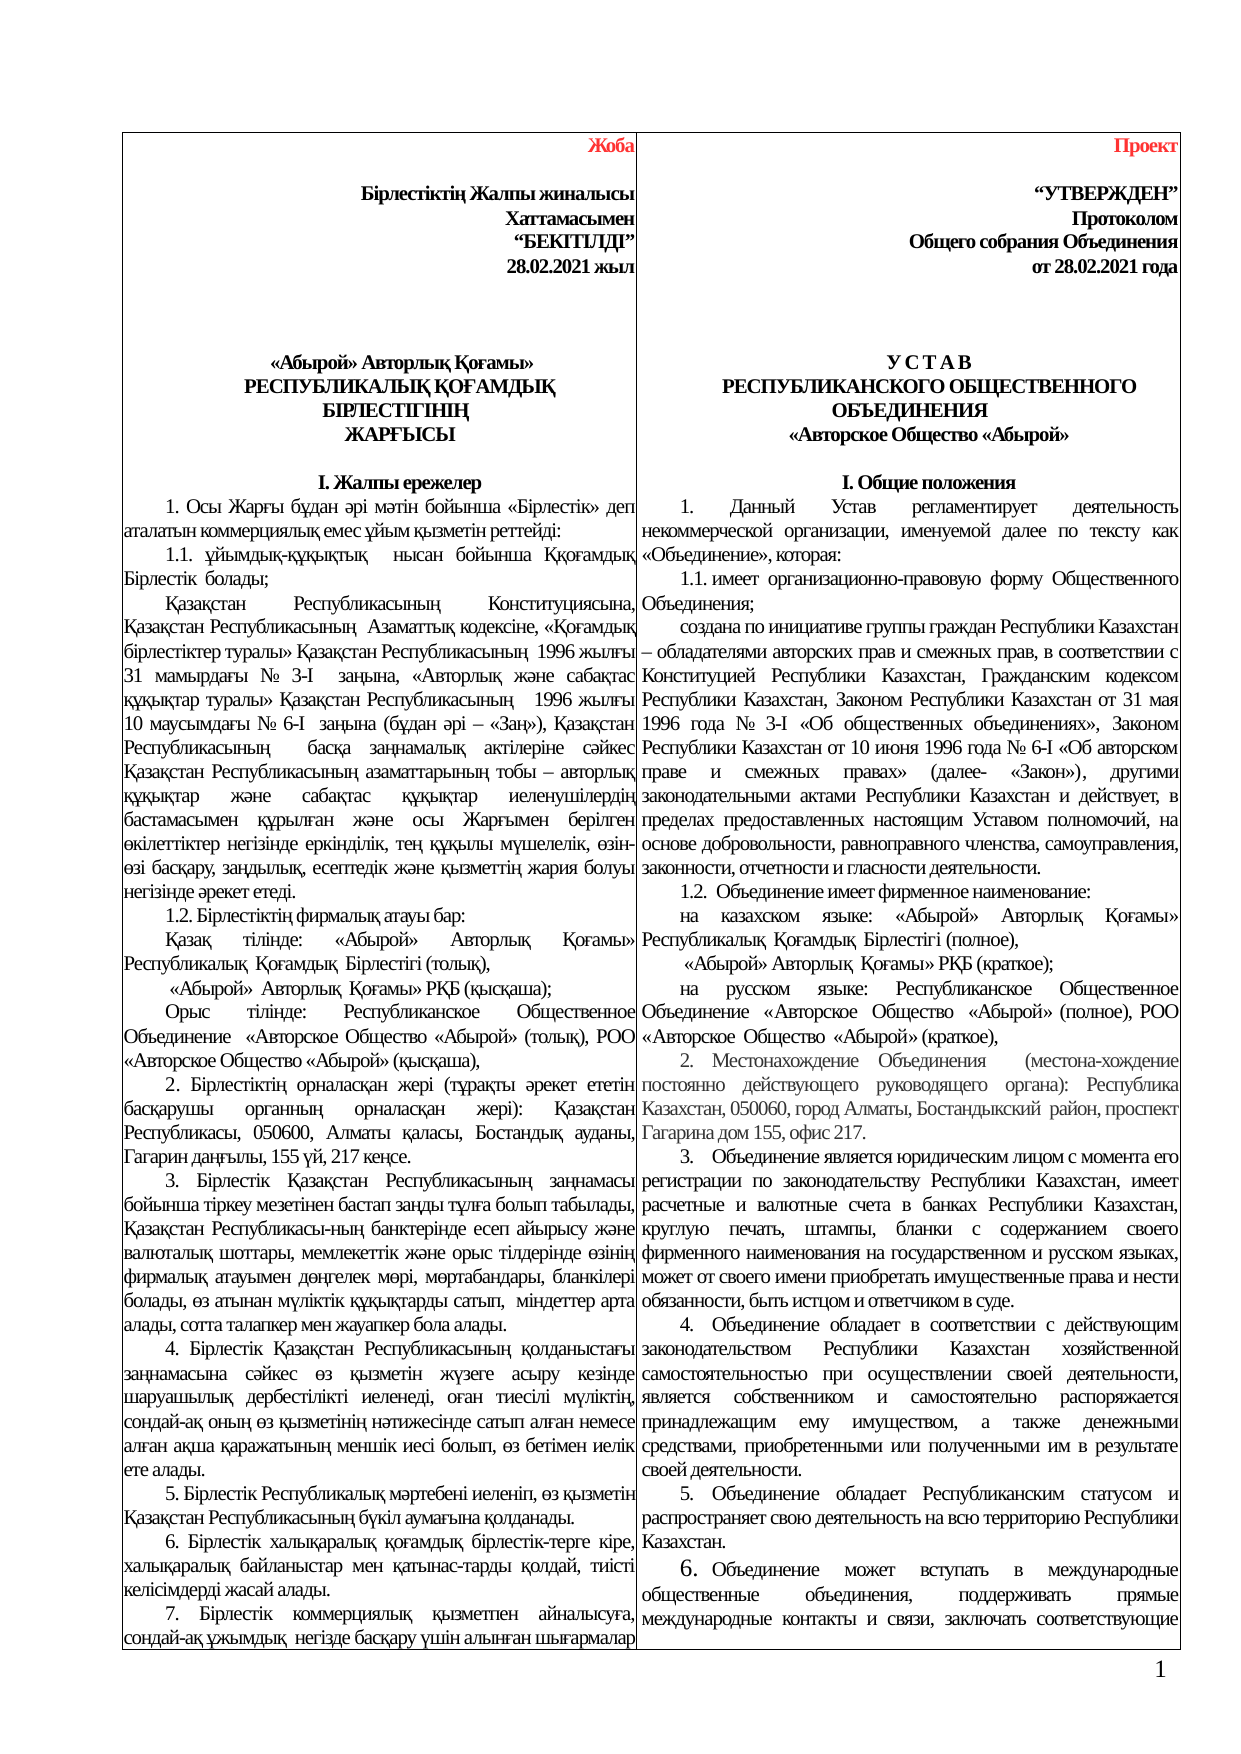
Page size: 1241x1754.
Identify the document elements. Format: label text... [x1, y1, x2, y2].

table_header Проект “УТВЕРЖДЕН” Протоколом Общего собрания Объединения от 28.02.2021 года У С Т А В РЕСПУБЛИКАНСКОГО ОБЩЕСТВЕННОГО ОБЪЕДИНЕНИЯ «Авторское Общество «Абырой» I. Общие положения 1. Данный Устав регламентирует деятельность некоммерческой организации, именуемой далее по тексту как «Объединение», которая: имеет организационно-правовую форму Общественного Объединения; создана по инициативе группы граждан Республики Казахстан – обладателями авторских прав и смежных прав, в соответствии с Конституцией Республики Казахстан, Гражданским кодексом Республики Казахстан, Законом Республики Казахстан от 31 мая 1996 года № 3-I «Об общественных объединениях», Законом Республики Казахстан от 10 июня 1996 года № 6-I «Об авторском праве и смежных правах» (далее- «Закон»), другими законодательными актами Республики Казахстан и действует, в пределах предоставленных настоящим Уставом полномочий, на основе добровольности, равноправного членства, самоуправления, законности, отчетности и гласности деятельности. Объединение имеет фирменное наименование: на казахском языке: «Абырой» Авторлық Қоғамы» Республикалық Қоғамдық Бiрлестiгі (полное), «Абырой» Авторлық Қоғамы» РҚБ (краткое); на русском языке: Республиканское Общественное Объединение «Авторское Общество «Абырой» (полное), РОО «Авторское Общество «Абырой» (краткое), Местонахождение Объединения (местона-хождение постоянно действующего руководящего органа): Республика Казахстан, 050060, город Алматы, Бостандыкский район, проспект Гагарина дом 155, офис 217. Объединение является юридическим лицом c момента его регистрации по законодательству Республики Казахстан, имеет расчетные и валютные счета в банках Республики Казахстан, круглую печать, штампы, бланки с содержанием своего фирменного наименования на государственном и русском языках, может от своего имени приобретать имущественные права и нести обязанности, быть истцом и ответчиком в суде. Объединение обладает в соответствии с действующим законодательством Республики Казахстан хозяйственной самостоятельностью при осуществлении своей деятельности, является собственником и самостоятельно распоряжается принадлежащим ему имуществом, а также денежными средствами, приобретенными или полученными им в результате своей деятельности. Объединение обладает Республиканским статусом и распространяет свою деятельность на всю территорию Республики Казахстан. Объединение может вступать в международные общественные объединения, поддерживать прямые международные контакты и связи, заключать соответствующие соглашения. Объединение не вправе заниматься коммерческой деятельностью, а также осуществлять использование произведений и объектов смежных прав, полученных для управления на коллективной основе. II. Предмет деятельности и цели Объединения 2.1. Предметом деятельности Объединения является охрана имущественных прав авторов произведений науки, литературы и искусства, исполнителей, производителей фонограмм или иных обладателей авторских и смежных прав, осуществление и обеспечение их авторских и смежных прав на территории Республики Казахстан и за рубежом. 2.2. Основными целями Объединения в рамках действующего законодательства являются: коллективное управление имущественными правами авторов произведений науки, литературы и искусства, исполнителей, производителей фонограмм или иных обладателей авторских и смежных прав на территории Республики Казахстан и за рубежом. содействие членам Объединения в передаче имущественных авторских и смежных прав на индивидуальной основе; представительство законных интересов членов Объединения в государственных и общественных органах и организациях. 2.3 В случае получения Объединением государственной аккредитации, Объединение: 1) наряду с управлением правами тех правообладателей, с которыми Объединение заключило договоры, осуществляет также управление правами тех правообладателей, с которыми у Объединения такие договоры не заключены; 2) наряду со сбором вознаграждения для тех правообладателей, с которыми Объединение заключила договоры, осуществляет также сбор вознаграждения для тех правообладателей, с которыми у Объединения такие договоры не заключены. III. Права и обязанности Объединения 3.1. Общественное объединение приобретает права и принимает на себя обязанности через свои руководящие органы, действующие в пределах полномочий, предоставленных настоящим уставом и законодательством Республики Казахстан. Для осуществления уставных целей Объединение имеет право: распространять информацию о своей деятельности; представлять и защищать права и законные интересы своих членов в судах и других государственных органах, иных общественных объединениях; учреждать средства массовой информации; проводить собрания, митинги, демонстрации, шествия и пикетирование; осуществлять издательскую деятельность; вступать в международные некоммерческие неправительственные объединения; осуществлять на основе письменных договоров с обладателями авторских и смежных прав или их правопреемниками управление их имущественными правами на коллективной основе на территории Республики Казахстан, а также на территории других стран в соответствии с соглашениями о взаимном и одностороннем представительстве интересов с иностранными организациями, управляющими аналогичными правами; заключать лицензионные договоры с пользователями на использование произведений и объектов смежных прав; согласовывать с пользователями размер вознаграждения и другие условия, на которых заключаются лицензионные договоры; согласовывать с пользователями размер вознаграждения в тех случаях, когда эта организация занимается сбором такого вознаграждения без заключения лицензионного договора в соответствии с Законом об авторском праве и смежных правах; собирать предусмотренное лицензионным договором вознаграждение и (или) вознаграждение, предусмотренное пунктом 10 настоящей статьи; распределять и выплачивать собранное в соответствии с пунктом 11 настоящей статьи вознаграждение представляемым ею обладателям авторских и смежных прав; осуществлять расчеты с зарубежными обществами и организациями по договорам о взаимном и одностороннем представительстве интересов в соответствии с действующим законодательством Республики Казахстан; вести учет пользователей произведений, регистрировать правообладателей и их произведения; совершать любые юридические действия, необходимые для защиты прав, управлением которых занимается Объединение; участвовать в договорах о передаче прав на использование объектов авторских и смежных прав в Республике Казахстан и за ее пределами на основе полномочий, предоставляемых обладателями этих прав или их правопреемниками; осуществлять получение и выплату авторского вознаграждения, причитающегося по таким договорам; оказывать на договорной основе помощь в приобретении авторских и смежных прав как на территории Республики Казахстан, так и за рубежом; оказывать на договорной основе правовую помощь, не связанную с адвокатской деятельностью, по защите авторских и смежных прав в Республике Казахстан и за ее пределами; участвовать в установленном порядке в работе международных организаций по вопросам авторского права и управления имущественными правами авторов на коллективной основе; в пределах своих полномочий заключать соглашения о взаимном представительстве интересов с обществами (организациями) других государств по управлению имущественными правами авторов на коллективной основе, иные договоры с соответствующими организациями других государств, занимающимися вопросами авторского права и смежных прав; предоставлять в установленном порядке свои предложения и заключения по вопросам совершенствования законодательства Республики Казахстан об авторском праве и смежных правах; давать разъяснения, относящиеся к компетенции Объединения; по вопросам авторского права и смежных прав; в соответствии с полномочиями, полученными от обладателей авторских и смежных прав, осуществлять другие функции, основанные на действующем законодательстве об авторском праве и смежных правах и вытекающие из участия Республики Казахстан в международных многосторонних и двухсторонних соглашениях о взаимной охране авторских и смежных прав; образовывать на территории Республики Казахстан филиалы или представительства Объединения, иные хозрасчетные организации, обладающие правами юридического лица; строить, приобретать, брать и сдавать в аренду, в полное хозяйственное ведение и оперативное управление как в Республике Казахстан, так и за ее пределами движимое и недвижимое имущество в соответствии с действующим законодательством; сохранять невостребованное вознаграждение, включая его в распределяемые суммы или обращая на другие цели в интересах представляемых Объединением обладателей авторских и смежных прав по истечении трех лет с даты его поступления на счет организации. 3.2. Деятельность Объединения осуществляется в интересах обладателей авторских и смежных прав, представляемых Объединением. В этих целях Объединение обязано: соблюдать законодательство Республики Казахстан, а также нормы, предусмотренные настоящим Уставом; одновременно с выплатой вознаграждения представлять обладателям авторских и смежных прав отчеты, содержащие сведения об использовании их прав; 3) использовать собранное в соответствии с положениями пункта 4 статьи 45 Закона вознаграждение для распределения и выплаты обладателям авторских и смежных прав. При этом Объединение вправе вычитать из собранного вознаграждения суммы на покрытие своих фактических расходов по сбору, распределению и выплате такого вознаграждения; 4) распределять и регулярно (не менее одного раза в квартал казахстанским обладателям и не менее одного раза в год иностранным организациям, управляющим аналогичными правами) выплачивать собранные суммы вознаграждения за вычетом сумм, указанных в подпункте 3) настоящего пункта, пропорционально фактическому использованию произведений и объектов смежных прав. Обладатели авторских и смежных прав, не предоставившие полномочий организации в отношении сбора вознаграждения, предусмотренного подпунктом 11 пункта 3.1. настоящей статьи, вправе потребовать от организации выплатить причитающееся им вознаграждение в соответствии с произведенным распределением, а также исключить свои произведения и объекты смежных прав из разрешений, предоставляемых Объединением пользователям; 5) обеспечивать своим членам возможность ознакомиться с документами и решениями, затрагивающими их права и интересы; 6) не реже одного раза в квартал информировать своих членов о поступлении и расходовании денежных средств; 7) предоставлять уполномоченному органу ежегодно не позднее 31 марта года, следующего за отчетным, следующую информацию: об изменениях, внесенных в устав и иные учредительные документы; о заключаемых двусторонних и многосторонних соглашениях с иностранными организациями, управляющими аналогичными правами; о решениях общего собрания; о годовом балансе, годовом отчете, включая сведения о невостребованных вознаграждениях, и аудиторской проверке деятельности Объединения; о фамилиях лиц, уполномоченных представлять Объединение; 8) информировать регистрирующий орган об изменениях местонахождения постоянно действующего руководящего органа и данных о руководителях в объеме сведений, включаемых в Национальный реестр бизнес-идентификационных номеров. 9) создать Web-сайт в целях информирования пользователей о деятельности организации, управляющей имущественными правами на коллективной основе; 10) размещать на Web-сайте информацию о правах, переданных ей в управление, включая наименование объекта права, имя автора или иного правообладателя; 11) размещать на Web-сайте информацию о наличии представителей на местах, осуществляющих функции по сбору, распределению и выплате вознаграждения за использование объектов смежных прав. IV. Членство в Объединении Объединение создается и действует на принципах добровольного и индивидуального членства. Членами Объединения могут быть авторы произведений науки, литературы и искусства, исполнители, производители фонограмм или иные обладатели авторских и смежных прав, или их правопреемники, в том числе граждане Республики Казахстан, иностранные граждане и лица без гражданства. Любой автор, его наследник или иной обладатель авторских и смежных прав, охраняемых в соответствии с главой III Закона, вправе передать Объединению осуществление своих имущественных прав, а Объединение обязано принять на себя осуществление этих прав на коллективной основе, если управление такой категорией прав относится к уставной деятельности Объединения. Прием в члены Объединения осуществляется посредством заключения письменного договора с Объединением. Прекращения членства осуществляется с момента подачи заявления о расторжении письменного договора с Объединением. Члены Объединения вправе: избирать и быть избранными в органы управления; избирать и быть избранными делегатами на Общее Собрание членов Объединения; вносить на рассмотрение органов управления предложения по вопросам, входящим в компетенцию Объединения, и участвовать в обсуждении этих вопросов; участвовать в голосовании на Общем Собрании членов Объединения, по вопросам, входящим в компетенцию Общего Собрания; получать информационно-методическую и правовую помощь; пользоваться содействием Объединения при установлении контактов с зарубежными партнерами и участвовать в переговорах с ними; при получении причитающегося авторского вознаграждения требовать сведения об использовании объектов авторских и смежных прав и начисленных вознаграждениях. Член Объединения обязан способствовать осуществлению функций, стоящих перед Объединением, соблюдать настоящий Устав и принимать активное участие в жизни Общества. V. Организационная структура Объединения 5.1. Организационную структуру Объединения образуют филиалы, создаваемые в Республике Казахстан по территориальному признаку. 5.2. Филиалы не являются юридическими лицами и действуют на основании Устава Объединения и Типового Положения о филиалах. 5.3. Руководители Филиалов избираются Председателем Авторского Совета на срок, не превышающий 1 года, и действуют на основании доверенности, выданной директором Объединения. Филиал Объединения является структурным подразделением Объединения, осуществляющим защиту имущественных прав авторов, артистов-исполнителей, производителей фонограмм или их правопреемников. 5.4. Филиал с момента учетной регистрации в территориальном органе юстиции на основании Положения о нем, вправе открывать счета в банках Республики Казахстан в соответствии с режимом счетов, установленным нормативными актами Национального банка Республики Казахстан для филиалов, а также иметь печать, бланки установленных образцов. 5.5. Филиал осуществляет свою деятельность в соответствии с законодательством Республики Казахстан, в рамках настоящего Устава и Положения о Филиале. VI. Органы управления Объединения Руководство деятельностью Объединения осуществляют обладатели авторских и смежных прав, имущественными правами которых оно управляет. Принятие решений об общих условиях размеров вознаграждений и лицензионных договоров с пользователями, способов распределения и выплаты собранного вознаграждения и иных принципиальных вопросов деятельности организации осуществляется исключительно обладателями авторских и смежных прав коллегиально на Общем Собрании. 6.3. Высшим руководящим органом Объединения является Общее Собрание, созываемое один раз в год. Порядок созыва и проведения Общего Собрания определяется Председателем Авторского Совета по согласованию с Авторским Советом. Внеочередное Общее Собрание авторов может быть созвано Председателем Авторского Совета либо Авторским Советом по собственной инициативе. Делегаты от филиалов на Общее Собрание Объединения избираются в порядке, определяемом Авторским Советом. Норма представительства определяется Авторским Советом. В случае невозможности участия делегата на Общем Собрании Объединения, его полномочия решением общего собрания филиала Объединения могут быть переданы делегату другого филиала с обязательным информированием Авторского Совета. 6.4. Исключительной компетенцией Общего Собрания является: принятие Устава Объединения и внесение в него изменений и дополнений, кроме внесения в Устав изменения юридического адреса Объединения, отнесенного к компетенции Председателя Авторского Совета по согласованию с Авторским Советом; избрание Авторского Совета и Ревизионной комиссии Объединения; утверждение отчетов Авторского Совета и Ревизионной комиссии; установление минимальных ставок авторского вознаграждения за использование произведений, способа распределения и выплаты собранного вознаграждения; утверждение размера вознаграждения и условия заключения лицензионного договора с пользователями, способа распределения и выплаты собранного вознаграждения; решение вопроса о прекращении деятельности Объединения. 6.5. Общее Собрание считается правомочным, если в нем участвуют более половины членов Объединения. Общее Собрание использует любую форму голосования, в том числе удаленную, используя все современные электронные средства коммуникаций, доступные на момент голосования и обеспечивающих аутентичность передаваемых и принимаемых сообщений и их документальное подтверждение. Решения Общего собрания по вопросу, поставленному на голосование, принимаются простым большинством голосов авторов, участвующих на собрании. Председатель Авторского Совета и Директор являются делегатами на Общем Собрании Объединения по умолчанию (по занимаемой должности). 6.6. Авторский Совет избирается Общим собранием сроком на 5 лет из числа членов Объединения в количестве 7 человек. За избрание/переизбрание, а также досрочное прекращение полномочий Председателя Авторского Совета (по просьбе Председателя) должно проголосовать более половины членов Авторского Совета. 6.7. Авторский Совет: по согласованию с Председателем Авторского Совета определяет порядок и дату проведения очередного Общего Собрания; избирает из своего состава Председателя Авторского Совета; утверждает внутренний регламент своей деятельности; По инициативе Председателя Авторского Совета утверждает порядок распределения и выплаты собранного авторского вознаграждения; По согласованию с Председателем Авторского Совета устанавливает размер оплаты за депонирование произведений науки, литературы и искусства; По инициативе Председателя Авторского Совета устанавливает размер комиссионных отчислений с собранных и (или) полученных сумм авторского вознаграждения, которые удерживаются Объединением на покрытие понесенных расходов по выполнению его уставных функций; рассматривает вопросы, связанные с созданием филиалов Объединения (кроме назначения руководителей филиалов), и утверждает Положения о них; По инициативе Председателя Авторского Совета утверждает отчет о результатах финансово-хозяйственной деятельности Объединения за истекший год; 9) при необходимости создает консультативные комиссии по основным направлениям деятельности Объединения, в состав которых включаются специалисты в области авторского права и смежных прав; 10) по инициативе Председателя Авторского Совета рассматривает и решает другие вопросы, кроме тех, которые относятся к исключительной компетенции Общего Собрания и Председателя Авторского Совета; 11) по инициативе Председателя Аторского Совета утверждает бюджет Объединения на год и вносит изменения в него, а также, при необходимости, утверждает бюджет на иной период; 12) по инициативе Председателя Авторского Совета имеет право вносить изменение в Устав в части изменения юридического адреса Объединения. 13) по представлению Председателя Авторского Совета утверждает положение об Авторском Совете. 6.8. Авторский Совет собирается по мере необходимости, но не реже 1 раза в месяц по инициативе Председателя Авторского Совета. Заседание Авторского Совета является правомочным, если в его работе участвуют не менее 2/3 членов Авторского Совета (в том числе и удаленно). Решения принимаются простым большинством голосов Авторского Совета. Авторский Совет имеет право на получение вознаграждения и возмещение расходов, связанных со своей деятельностью в Объединении (по необходимости) 1). В случае самороспуска Авторского Совета или в связи с утратой доверия к Авторскому Совету и Ревизионной комиссии со стороны членов Объединения, Члены Объединения имеют право создать Инициативную группу в количестве не менее 30-ти членов Объединения по организации внеочередного Общего собрания с письменным обращением к Общему собранию (с целью избрания нового состава Авторского Совета и Ревизионной комиссии), но не более одного раза в год и не раньше 11-ти месяцев с момента избрания нового Авторского Совета и Ревизионной комиссии. Не допускается создание более одной (1) Инициативной группы. При этом старые составы Авторского Совета и Ревизионной комиссии выполняют свои функции до момента официального вступления в должностные обязанности новых составов Авторского Совета и Ревизионной комиссии. 2). Инициативная группа имеет полномочия по выдаче распоряжений Исполнительному органу (дирекции) в виде: телефонной связи и получения обратной связи от авторов Объединения для принятия участия во внеочередном Общем Собрании, распоряжений по оплате расходов связанных с организацией а также прочих расходов, имеющих прямое отношение к организации внеочередного Общего Собрания авторов. 3). Исполнительный орган обязан выполнять все распоряжения Инициативной группы по подготовке и проведению внеочередного Общего Собрания и докладывать о всех своих действиях и предпринимаемых шагах. 4). Авторский Совет не несет ответственности за деятельность предыдущего состава Авторского Совета. 6.9. Председатель Авторского Совета: осуществляет общее руководство деятельностью Объединения; 2) утверждает условия оплаты труда Директора, бухгалтера, рядовых сотрудников, размеры надбавок, премий и других вознаграждений стимулирующего характера всем категориям работников Объединения (в том числе Авторского Совета, Председателя Авторского Совета и Ревизионной комиссии) в пределах средств на оплату труда, предусмотренных бюджетом; 3) утверждает структуру, штатное расписание и фонд оплаты труда всех категорий работников Объединения в пределах общей сметы расходов; 4) председательствует на заседаниях Авторского Совета и руководит его работой; 5) представляет Объединение в отношениях с государственными органами и организациями, общественными объединениями, зарубежными организациями; осуществляет общее руководство деятельностью аппарата Объединения и в этих целях издает распоряжения, указания, разрабатывает инструкции по вопросам, входящим в его компетенцию; 6) осуществляет прием на работу и увольнение Директора, бухгалтера и рядовых сотрудников объединения, применяет дисциплинарное взыскание либо поощрение работников Объединения; 7) рассматривает вопросы финансово-хозяйственной деятельности, проверяет исполнение принятых решений; проверяет деятельность бухгалтерии и дирекции; 8) заслушивает отчеты и доклады структурных подразделений Объединения; 9) назначает заместителей Председателя Авторского Совета и ответственного секретаря из числа членов Авторского Совета и специалистов данной сферы. Председатель Авторского Совета вправе передать все или часть своих функций своему заместителю. 10) Председатель Авторского Совета имеет право на получение ежемесячного вознаграждения из фонда заработной платы Объединения и возмещение расходов, связанных с руководством деятельностью Объединения. 11) Председатель Авторского Совета выбирается и снимается с должности простым большинством голосов Авторского Совета. 12) Председатель Авторского Совета по умолчанию является и именуется Председателем Авторского Общества. Председатель Авторского Совета не несет ответственности за деятельность предыдущего Председателя Авторского Совета. 6.10. Для проверки соблюдения настоящего Устава и для ревизии бухгалтерии (финансово-хозяйственной деятельности) и проверки имущества Объединения, Общее Собрание избирает сроком на 2 года Ревизионную комиссию в количестве 3 – х человек. Ревизоионная комиссия в своей деятельности подчиняется Общему Собранию и не входит в состав Авторского Совета. Членом Ревизионной комиссии может быть избран только член Объединения. Ревизионная комиссия по согласованию с Председателем Авторского Совета может привлекать для обеспечения своей работы сторонних экспертов, но не чаще одного раза в год (в целях экономии денежных средств Обьединения). Ревизионная комиссия не реже одного раза в квартал проверяет деятельность бухгалтерии (финансово-хозяйственная деятельность) и по итогам проверки (в том числе и в случае выявления нарушений) представляет отчет о своей деятельности Общему Собранию. Ревизионная комиссия имеет право на возмещение расходов, связанных со своей деятельностью в Объединении (по необходимости). VII. Директор 7.1 Для осуществления текущего руководства деятельностью Объединения, Председатель Авторского Совета назначает Директора Объединения, который уполномочен принимать решения по вопросам, не относящимся к исключительной компетенции Председателя Авторского Совета, Авторского Совета и Общего собрания членов Объединения. Директор назначается на свою должность сроком на 1 год и освобождается от нее Председателем Авторского Совета согласно трудового кодекса Республики Казахстан. Полномочия Директора могут быть прекращены досрочно Председателем Авторского Совета (в случае ненадлежащего исполнения Директором своих обязанностей) либо по заявлению Директора, поданному не менее, чем за 30 календарных дней до даты прекращения полномочий. Директор назначается только из числа членов Объединения. 7.2. Директор: вправе по своему желанию присутствовать на любом из Общих собраний членов Объединения; без доверенности но по согласованию с Председателем Авторского Совета представляет Объединение в отношениях с государственными органами, учреждениями и организациями, любыми иными лицами, а также с международными организациями и действует от ее имени; организует и обеспечивает оперативное руководство деятельностью Объединения; предоставляет письменный отчет Председателю Авторсккого Совета по финансово-хозяйственным и иным вопросам, касающимися деятельности Объединения не менее одного раза в месяц либо в любой момент по требованию Председателя Авторского Совета. По согласованию с Председателем Авторского Совета может заключать и расторгать трудовые договоры (контракты) с наемными работниками Объединения за исключением бухгалтера, назначаемого Председателем Авторского Совета ; 6) осуществляет руководство трудовым коллективом Объединения; 7) составляет планы работ, сметную документацию и отчеты по ним; 8) по согласованию с Председателем Авторского Совета открывает в банках и других финансовых учреждениях счета, заключает договора по всем вопросам производственной деятельности, выдает доверенности от имени Объединения на представление интересов. VIII. Источники образования средств и иного имущества Объединения 8.1. Объединение может иметь в собственности здания, сооружения, жилищный фонд, автотранспорт, оборудования, техническое имущество и иное имущество необходимое для материального обеспечения деятельности, предусмотренной настоящим Уставом за исключением объектов, запрещенных законодательством Республики Казахстан. Денежные средства Объединения формируются: из комиссионных отчислений; с сумм авторского вознаграждения, собираемого в Республике Казахстан и поступающего из-за рубежа при осуществлении управления имущественными правами на коллективной основе; невостребованное авторское вознаграждение по истечении трех лет от даты его поступления на счет Объединения; добровольные взносы, дары, поступления и отчисления от отечественных и зарубежных организаций, союзов, фирм, предприятий, учреждений и отдельных граждан в виде денежных средств, материальных и культурных ценностей и недвижимого имущества; доходов от производственной и иной хозяйственной деятельности; другие поступления, не запрещенные законом. Все имущество и денежные средства Объединения являются его собственностью как Общественного Объединения и используются только для выполнения уставных задач Объединения. Порядок передачи имущества и денежных средств в собственность Объединения или в пользование устанавливается в соответствии с законодательством Республики Казахстан. Члены Объединения не имеют прав на переданное ими имущество, в том числе на членские взносы. Они не отвечают по обязательствам Объединения, как и Объединение не отвечает по обязательствам своих членов. Филиалы пользуются переданным Объединением имуществом. 8.2. Объединение имеет право осуществлять предпринимательскую деятельность постольку, поскольку это служит достижению уставных целей, развитию материально-технической, социальной базы и обеспечению самоокупаемости в соответствии с законодательством Республики Казахстан. 8.3. Государство не отвечает по обязательствам Объединения, равно как и Объединение не отвечает по обязательствам государства. 8.4. Собственность Объединения охраняется законодательством Республики Казахстан. IX. Порядок внесения изменений и дополнений в Устав Объединения 9.1. Внесение изменений и дополнений в Устав Объединения является исключительной компетенцией Общего Собрания. Изменения и/или дополнения в Устав Объединения считаются принятыми при условии, если за их принятие проголосовало более 50 % присутствующих на нем (в том числе и удаленно). X. Приостановление и прекращение деятельности Объединения 10.1. Деятельность Объединения может быть приостановлена на срок от трех до шести месяцев по решению суда на основании представлений органов прокуратуры, внутренних дел или заявлений граждан в случаях нарушения Конституции и законодательства Республики Казахстан или неоднократного совершения общественным объединением действий, выходящих за пределы целей и задач, определенных его уставом. 10.2. В случае приостановления деятельности Объединения ему запрещается пользоваться всеми средствами массовой информации, вести агитацию и пропаганду, проводить митинги, демонстрации и другие массовые мероприятия, принимать участие в выборах. Приостанавливается также его право пользоваться банковскими вкладами, за исключением расчетов по трудовым договорам, возмещения убытков, причиненных в результате его деятельности, и уплаты штрафов. 10.3. Если в течение установленного срока приостановления деятельности Объединение устраняет нарушения, послужившие основанием приостановления его деятельности, то после окончания указанного срока Объединение возобновляет свою деятельность. В случае неустранения нарушений либо в случае повторного нарушения законодательства Республики Казахстан органы прокуратуры, внутренних дел, а также граждане вправе обратиться в суд с заявлением о его ликвидации. 10.4. Деятельность Объединения прекращается путем ликвидации или реорганизации при принятии соответствующего решения Общим Собранием, если за это решение проголосовало более 2/3 присутствующих на Общем Собрании (в том числе и удаленно) или по решению судебных органов. 10.5. Реорганизация или ликвидация проводится в соответствии с гражданским законодательством Республики Казахстан. 10.6. Средства и имущество Объединения, ликвидированного по решению Общего Собрания, направляются на цели, предусмотренные настоящим Уставом. 10.7. Объединение считается прекратившим свою деятельность со дня исключения записи в едином государственном Регистре. Председатель Авторского Совета РОО «Авторское Общество «Абырой» Суленов М. С._________________ФИО [637, 133, 1180, 1649]
table_header Жоба Бірлестіктің Жалпы жиналысы Хаттамасымен “БЕКІТІЛДІ” 28.02.2021 жыл «Абырой» Авторлық Қоғамы» РЕСПУБЛИКАЛЫҚ ҚОҒАМДЫҚ БІРЛЕСТІГІНІҢ ЖАРҒЫСЫ I. Жалпы ережелер 1. Осы Жарғы бұдан әрі мәтін бойынша «Бірлестік» деп аталатын коммерциялық емес ұйым қызметін реттейді: 1.1. ұйымдық-құқықтық нысан бойынша Ққоғамдық Бірлестік болады; Қазақстан Республикасының Конституциясына, Қазақстан Республикасының Азаматтық кодексіне, «Қоғамдық бірлестіктер туралы» Қазақстан Республикасының 1996 жылғы 31 мамырдағы № 3-I заңына, «Авторлық және сабақтас құқықтар туралы» Қазақстан Республикасының 1996 жылғы 10 маусымдағы № 6-I заңына (бұдан әрі – «Заң»), Қазақстан Республикасының басқа заңнамалық актілеріне сәйкес Қазақстан Республикасының азаматтарының тобы – авторлық құқықтар және сабақтас құқықтар иеленушілердің бастамасымен құрылған және осы Жарғымен берілген өкілеттіктер негізінде еркінділік, тең құқылы мүшелелік, өзін-өзі басқару, заңдылық, есептедік және қызметтің жария болуы негізінде әрекет етеді. 1.2. Бірлестіктің фирмалық атауы бар: Қазақ тілінде: «Абырой» Авторлық Қоғамы» Республикалық Қоғамдық Бiрлестiгі (толық), «Абырой» Авторлық Қоғамы» РҚБ (қысқаша); Орыс тілінде: Республиканское Общественное Объединение «Авторское Общество «Абырой» (толық), РОО «Авторское Общество «Абырой» (қысқаша), 2. Бірлестіктің орналасқан жері (тұрақты әрекет ететін басқарушы органның орналасқан жері): Қазақстан Республикасы, 050600, Алматы қаласы, Бостандық ауданы, Гагарин даңғылы, 155 үй, 217 кеңсе. 3. Бірлестік Қазақстан Республикасының заңнамасы бойынша тіркеу мезетінен бастап заңды тұлға болып табылады, Қазақстан Республикасы-ның банктерінде есеп айырысу және валюталық шоттары, мемлекеттік және орыс тілдерінде өзінің фирмалық атауымен дөңгелек мөрі, мөртабандары, бланкілері болады, өз атынан мүліктік құқықтарды сатып, міндеттер арта алады, сотта талапкер мен жауапкер бола алады. 4. Бірлестік Қазақстан Республикасының қолданыстағы заңнамасына сәйкес өз қызметін жүзеге асыру кезінде шаруашылық дербестілікті иеленеді, оған тиесілі мүліктің, сондай-ақ оның өз қызметінің нәтижесінде сатып алған немесе алған ақша қаражатының меншік иесі болып, өз бетімен иелік ете алады. 5. Бірлестік Республикалық мәртебені иеленіп, өз қызметін Қазақстан Республикасының бүкіл аумағына қолданады. 6. Бірлестік халықаралық қоғамдық бірлестік-терге кіре, халықаралық байланыстар мен қатынас-тарды қолдай, тиісті келісімдерді жасай алады. 7. Бірлестік коммерциялық қызметпен айналысуға, сондай-ақ ұжымдық негізде басқару үшін алынған шығармалар мен сабақтас құқықтар нысандарын пайдалануды жүзеге асыруға құқылы емес. II. Бірлестік қызметінің мәні мен мақсаттары 2.1. Бірлестік қызметінің мәні ғылым, әдебиет пен өнер шығармаларының авторларының, фонограммаларды орындаушылардың, жасаушылардың немесе авторлық және сабақтас құқықтарды өзге иеленушілердің мүліктік құқықтарын қорғау, Қазақстан Республикасының аумағында және шетелде олардың авторлық және сабақтас құқықтарын жүзеге асыру және қамтамасыз ету болып табылады. 2.2. Қолданыстағы заңнама аясында Бірлестіктің негізгі мақсаттары: ғылым, әдебиет пен өнер шығармаларының авторларының, фонограммаларды орындаушылардың, жасаушылардың немесе Қазақстан Республикасының аумағында және шетелде мүліктік авторлық және сабақтас құқықтарды өзге иеленушілердің мүліктік құқықтарын ұжымдық басқару; жеке негізде мүліктік авторлық және сабақтас құқықтарды табыстауға Бірлестіктің мүшелеріне жәрдемдесу; 3) мемлекеттік және қоғамдық органдар мен ұйымдарда Бірлестіктің мүшелерінің заңды мүдделеріне өкілдік ету болып табылады. 2.3 Бірлестіктің мемлекеттік аккредиттеуден өткен жағдайында, Бірлестік: 1) Бірлестіктің шарттар жасаған сол құқық иеленушілердің құқықтарын басқарумен қатар, сондай-ақ Бірлестікте осындай шарттар жасалмаған сол құқық иеленушілердің құқықтарын басқаруды жүзеге асырады; 2) Бірлестіктің шарттар жасаған сол құқық иеленушілер үшін сыйақыны алумен қатар, сондай-ақ Бірлестікте осындай шарттар жасалмаған сол құқық иеленушілер үшін сыйақыны жинауды жүзеге асырады. III. Бірлестіктің құқықтары мен міндеттері 3.1. Қоғамдық бірлестік басшылық органдары арқылы осы жарғымен және Қазақстан Республикасының заңнамасымен берілген өкілеттіктер шегінде құқықтарға ие болады және, осы арқылы міндеттерді өзіне қабылдайды. Жарғылық мақсаттарды жүзеге асыру үшін Бірлестік құқылы: өз қызметі туралы ақпаратты жариялауға; соттарда және басқа мемлекеттік органдарда, өзге қоғамдық бірлестіктерде құқықтары мен заңды мүдделеріне өкілдік етуге және қорғауға; бұқаралық ақпарат құралдарын құрылтайлауға; жиналыстарды, митингтерді, көрсетілімдерді, шерулер мен пикетке шығуларды өткізуге; баспа қызметін жүзеге асыруға; халықаралық коммерциялық емес үкіметтік бірлестіктерге кіруге; жазбаша шарттар негізінде авторлық және сабақтас құқықтарды иеленушілермен немесе олардың құқық мирасқорларымен Қазақстан Республикасының аумағында, сондай-ақ ұқсас құқықтарды басқаратын шетелдік ұйымдармен мүдделерге өзара өкілдік ету туралы келісімдерге сәйкес ұжымдық негізде және біржақты олардың мүліктік құқықтарын басқаруды жүзеге асыруға; шығармалар мен сабақтас құқықтардың нысандарын пайдалануға пайдаланушылармен лицензиялық шарттарды жасасуға; лицензиялық шарттар жасалатын басқа жағдайлар мен сыйақы мөлшерін пайдаланушылармен келісуге; авторлық құқық және сабақтас құқықтар туралы Заңға сәйкес лицензиялық шартты жасамай-ақ осы ұйымның осындай сыйақыны алумен айналысатын сол жағдайларда сыйақы мөлшерін пайдаланушылармен келісуге; лицензиялық шартпен көзделген сыйақыны және (немесе) осы баптың 10 тармағымен көзделген сыйақыны жинауға; осы баптың 11 тармағына сәйкес сыйақыны бөлеуге және оны беретін авторлық және сабақтас құқықтардың иеленушілеріне төлеуге; Қазақстан Республикасының қолданыстағы заңнамасына сәйкес өзара өкілдік ету туралы шарттар бойынша және біржақты шетелдік қоғамдармен және ұйымдармен есеп айырысуға; шығармаларды пайдаланушылар есебін жүргізуге, құқық иеленушілерді және олардың шығармаларын тіркеуге; басқарумен Бірлестік айналысатын құқықтарды қорғау үшін қажет кез-келген заңды әрекеттерді жасауға; осы құқық иеленушілер немесе олардың құқық мирасқорлары беретін өкілеттіктер негізінде Қазақстан Республикасының аумағында және оның шегінен тыс авторлық және сабақтас құқықтарды пайдалануға құқықтарды табыстау туралы шарттарға қатысуға; осындай шарттар бойынша тиесілі болатын авторлық сыйақыны алуға және төлеуге; Қазақстан Республикасының аумағында, сондай-ақ шетелде тыс авторлық және сабақтас құқықтарды сатып алуға көмекті шартты негізде көрсетуге; Қазақстан Республикасының аумағында, сондай-ақ оның шегінен тыс авторлық және сабақтас құқықтарды қорғау бойынша, адвокат қызметіне байланысты болмайтын құқықтық көмекті шартты негізде көрсетуге; ұжымдық негізде авторлық құқық және авторлардың мүліктік құқықтарын басқару мәселелері бойынша халықаралық ұйымдардың жұмысына белгіленген тәртіпте қатысуға; өз өкілеттіктері шегінде ұжымдық негізде авторлардың мүліктік құқықтарын басқару бойынша басқа мемлекеттердің қоғамдарымен мүдделерге өзара өкілдік ету туралы келісімдер, авторлық құқықпен және сабақтас құқықтар мәселелерімен айналысатын басқа мемлекеттердің тиісті ұйымдарымен өзге шарттарды жасауға; авторлық құқық және сабақтас құқықтар туралы Қазақстан Республикасының заңнамасын жетілдіру мәселелері бойынша өз ұсыныстары мен қорытындыларын белгіленген тәртіпте беруге; авторлық құқық және сабақтас құқықтар мәселелері бойынша, Бірлестіктің құзыретіне кіретін түсіндірмелерді беруге; авторлық және сабақтас құқықтарды иеленушілерден алынған өкілеттіктерге сәйкес авторлық құқық және сабақтас құқықтар туралы қолданыстағы заңнама мен Қазақстан Республикасының қатысуынан туындайтын авторлық және сабақтас құқықтарды өзара қорғау туралы халықаралық көп жақты және екі жақты келісімдерге негізделген басқа функцияларды жүзеге асыруға; Қазақстан Республикасының аумағында Қоғамның филиалдарын немесе өкілдіктерін құруға, заңды тұлғаның құқықтарына ие шаруашылық есеп айырысу ұйымдарын құруға; Қазақстан Республикасында, сондай-ақ оның шегінен тыс қолданыстағы заңнамаға сәйкес жылжитын және жылжымайтын мүлікті салуға, сатып алуға, жалға, толық шаруашылық иеленуге және жедел басқаруға алуға және беруге; 28) талап етілмеген сыйақыны сақтауға, оны бөлетін сомаға қосуды немесе оның ұйымның шотына түскен күнінен бастап үш жыл өткен соң Бірлестіктің өкілдік ететін авторлық және сабақтас құқықтарды иеленушілердің мүдделеріне басқа мақсаттарға айналдыруды қоса алғанда. 3.2. Бірлестіктің қызметі Бірлестік беретін авторлық және сабақтас құқықтарды иеленушілердің мүдделері үшін жүзеге асырылады. Осы мақсаттарда Бірлестік міндетті: 1) Қазақстан Республикасының заңнамасын, сондай-ақ осы Жарғымен көзделген нормаларды сақтауға; 2) сыйақыны төлеумен бір мезгілде авторлық және сабақтас құқықтардың иеленушілеріне олардың құқықтарын пайдалану туралы мәліметтерді беруге; 3) Заңның 45-бабының 4-тармағының ережелеріне сәйкес авторлық және сабақтас құқықтарды иеленушілерде бөлу мен төлеу үшін жиналған сыйақыны пайдалануға. Бұл ретте Бірлестік жиналған сыйақылардан осындай сыйақыны жинауға, бөлуге және төлеуге жұмсалған нақты шығындарын жабу үшін ұстап қалуға құқылы; 4) шығармалар мен сабақтас құқықтардың нысандарын нақты пайдалануға пропорционалды осы тармақтың 3) тармақшасында көрсетілген соманы шегеріп, сыйақының жиналған сомасын бөлуге және үнемі (тоқсанына кемінде бір рет қазақстандық иеленушілерге және жылына кемінде бір рет ұқсас құқықтарды пайдаланатын шетелдік ұйымдарға) төлеуге. Осы баптың 3.1. тармағының 11 тармақшасымен көзделген сыйақы алымына қатысты ұйымның өкілеттіктерін бермеген авторлық және сабақтас құқықтардың иеленушілері жасалған бөлуге сәйкес оларға тиесілі сыйақыны төлеуін ұйымнан, сондай-ақ Бірлестіктің пайдаланушыларға беретін рұқсаттарынан өз шығармалары мен сабақтас құқықтардың нысандарын алып тастауды талап етуге құқылы; 5) өз мүшелеріне олардың мүдделері мен құқықтарын қозғайтын құжаттар мен шешімдермен танысу мүмкіндігімен қамтамасыз етуге; 6) тоқсанына кемінде бір рет өз мүшелеріне ақша қаражатының түсуі мен жұмсалуы туралы ақпарат беруге; 7) есепті жылдан кейінгі жылдың 31 наурызынан кешіктірмей жыл сайын уәкілетті органға келесі ақпаратты беруге: - жарғыға немесе өзге құрылтай құжаттарына енгізілген өзгерістер туралы; - ұқсас құқықтарды басқаратын шетелдік ұйымдармен жасалатын екі жақты және көп жақты келісімдер туралы; - жалпы жиналыс шешімдері туралы; - талап етілмеген сыйақылар және Бірлестіктің қызметін аудиторлық тексеру туралы мәліметтерде қоса алғанда, жылдық баланс, жылдық есеп туралы; - Бірлестікке өкілдік етуге уәкілетті тұлғалардың тектері туралы; 8) тұрақты әрекет ететін басшы органның орналасқан жерінің өзгерістері туралы және Ұлттық бизнес-сәйкестендіру нөмірлерінің тізіліміне қосылатын мәліметтердің көлеміндегі басшылар туралы деректерді тіркеуші органға хабарлауға. 9) ұжымдық негізде мүліктік құқықтарды басқаратын ұйымның қызметі туралы пайдаланушыларға ақпарат беру мақсатында WEB-сайтты жасауға; 10) құқықтың нысанын, автордың немесе өзге құқық иеленушінің атын қоса алғанда, оған басқаруға берілген құқықтар турады ақпаратты WEB-сайтта орналастыруға; 11) сабақтас құқықтар нысандарын пайдаланғаны үшін сыйақыны алу, бөлеу және төлеу бойынша функцияларды жүзеге асыратын орындарда өкілдердің болуы туралы ақпаратты WEB-сайтта орналастыруға; IV. Бірлестікке мүшелілік 4.1. Бірлестік ерікті және жеке мүшелілік қағидаларының негізінде құрылып, әрекет етеді. 4.2. Бірлестіктің мүшелері ғылым, әдебиет пен өнер шығармаларының авторлары, фонограммаларды орындаушылар, жасаушылар немесе авторлық және сабақтас құқықтарды өзге иеленушілер, соның ішінде Қазақстан Республикасының азаматтары, шетелдік азаматтар немесе азаматтығы жоқ тұлғалар бола алады. 4.3. Кез келген автор, оның мирасқоры немесе Заңның ІІІ тарауына сәйкес авторлық және сабақтас құқықтарды өзге иеленуші Бірлестікке өз мүліктік құқықтарын жүзеге асыруды табыстауға құқылы, ал Бірлестік егер құқықтардың осындай санатын басқару Қоғамның жарғылық қызметіне жататын болса, ұжымдық негізде осындай құқықтарды жүзеге асыруды өзіне қабылдауға міндетті. 4.4. Бірлестіктің мүшелеріне қабылдау Бірлестікпен жазбаша шартты жасау арқылы жүзеге асырылады. 4.5. Мүшелілікті тоқтату Бірлестікпен жазбаша шартты бұзу туралы өтінішті берген мезеттен бастап жүзеге асырылады. 4.6. Қоғамның мүшелері құқылы: 1) басқару органдарына сайлауға және сайламалы болуға; 2) бірлестіктің мүшелерінің Жалпы жиналысына делегаттар болып сайлануға және сайламалы болуға; 3) бірлестіктің құзыретіне кіретін мәселелер бойынша ұсыныстарды басқару органдарының қарастыруына енгізуге және осы мәселелерді талқылауға қатысуға; 4) жалпы жиналыстың құзыретіне кіретін мәселелер бойынша Бірлестіктің мүшелерінің Жалпы жиналысында дауыс беруге қатысуға; 5) ақпараттық-әдістемелік және құқықтық көмекті алуға, шетелдік әріптестермен байланыстарды белгілеген кезде Бірлестіктің жәрдемдесуін пайдалануға және олармен жүргізілетін келіссөздерге қатысуға; 6) тиесілі авторлық сыйақыны алған кезде авторлық және сабақтас құқықтар нысандарын және есептелген сыйақылар туралы мәліметтерді талап етуге. 4.7. Бірлестік мүшесі Бірлестіктің алдында тұрған функцияларды жүзеге асыруға әсер етуге, осы Жарғыны сақтауға және Қоғам өміріне белсенді қатысуға міндетті. V. Бірлестіктің ұйымдық құрылымы 5.1. Бірлестіктің ұйымдық құрылымын аумақтық белгі бойынша Қазақстан Республикасында құрылатын филиалдар түзеді. 5.2. Филиалдар заңды тұлғалар болып табылмайды және Бірлестіктің Жарғысы мен Филиалдар турады үлгілік ереже негізінде әрекет етеді. 5.3. Филиалдардың басшыларын Авторлық Кеңес Төрағасының шешімі бойынша 1 жылдан аспайтын мерзімге сайлайды және бірлестік директоры берген сенімхат негізінде әрекет етеді. Бірлестіктің Филиалы авторлардың, орындауды әртістердің, фонограммалар өндірушілерінің немесе олардың құқық мирасқорларының мүліктік құқықтарын қорғауды жүзеге асыратын Бірлестіктің құрылымдық бөлімшесі болып табылады. 5.4. Филиал ол туралы Ереже негізінде аумақтық әділет органында есептік тіркеу мезетінен бастап филиалдар үшін Қазақстан Республикасының Ұлттық банкісінің нормативтік актілерімен белгіленген шоттар режіміне сәйкес Қазақстан Республикасының банктерінде шоттар ашуға, мөрді, сондай-ақ белгіленген үлгілердің бланкілерін иеленуге құқылы. 5.5. Филиал осы Жарғы мен Филиал туралы ереже аясында Қазақстан Республикасының заңнамасына сәйкес өз қызметін жүзеге асырады. VI. Бірлестіктің басқару органдары 6.1. Бірлестіктің қызметін басқаруды басқаратын авторлық және аралас құқықтар, мүліктік құқықтардың иегерлері жүзеге асырады. 6.2. Пайдаланушылармен лицензиялық шарттарды жасау және сыйақы мөлшерлерінің жалпы талаптары, жиналған сыйақыны төлеу және тарату әдістері және ұйым қызметінің басқа да түбегейлі сұрақтары туралы шешімді қабылдау Жалпы Жиналыста ұжымдық түрде авторлық және аралас құқықтардың иегерлерімен жүзеге асырылады. 6.3. Бірлестіктің жоғары басшылық органы бір жылда бір рет шақырылатын Жалпы Жиналыс болып табылады. Жалпы Жиналысты шақыру және өткізу тәртібі Авторлық Кеңес Төрағасының Авторлық Кеңесінің келісімі бойынша анықталады. Авторлардың кезектен тыс Жалпы Жиналысын Авторлық Кеңестің Төрағасы не Авторлық Кеңес өз бастамасы бойынша шақырылуы мүмкін. Бірлестіктің Жалпы Жиналысына филиалдардан делегаттар Авторлық Кеңес анықтайтын тәртіпте тағайындалады. Өкілдік нормасын Авторлық Кеңес белгілейді. Егер делегат Бірлестіктің Жалпы Жиналысына келе алмаса, оның өкілеттілігі Бірлестіктің филиалының жалпы жиналысы шешімімен Авторлық Кеңесті міндетті түрде ақпараттандыра отырып басқа филиалдың делегатына берілуі мүмкін. 6.4. Жалпы Жиналыстың ерекше құзыретіне мыналар жатады: 1) Бірлестіктің Жарғысын қабылдау және Бірлестіктің Авторлық Кеңес Төрағасының Авторлық Кеңестің келісімі бойынша құзыретіне жатқызылған Бірлестіктің заңды мекенжайы туралы Жарғыға өзгерістер енгізуден басқа, оған өзгерістер мен толықтырулар енгізу; Бірлестіктің Ревизиялық комиссиясы мен Авторлық Кеңесті тағайындау; Авторлық Кеңестің және Ревизиялық комиссиясының есептерін бекіту; туындыларды қолдануға авторлық сыйақылардың минималды мөлшерлемелерін, жиналған сыйақы төлемдері мен тарату әдістерін орнату; пайдаланушылармен лицензиялық шартты жасасу шарттары мен сыйақы мөлшерін, жиналған сыйақыны төлеу және тарату әдістерін бекіту; 6) Бірлестіктің қызметін тоқтату туралы мәселені шешу. 6.5. Жалпы Жиналыс, егер оған Бірлестік мүшелерінің жартысынан астам қатысса, заңды болып саналады. Жалпы Жиналыс дауыс беру сәтінде қол жетімді берілетін және қабылданатын хабарламалардың түпнұсқалығын және олардың құжатпен расталуын қамтамасыз ететін коммуникациялардың барлық қазіргі заманғы электрондық құралдарын пайдалана отырып, дауыс берудің кез келген нысанын, соның ішінде қашықтағы нысанын пайдаланады. Жалпы Жиналыстың дауыс беруге қойылған сұрақ бойынша шешімі жиналысқа қатысып отырған авторлардың дауыстарының басым көпшілігімен қабылданады. Авторлық Кеңестің Төрағасы мен Бас директор бастапқы күйі бойынша Бірлестіктің Жалпы Жиналысының делегаттары болып табылады (қызметтік лауазымына байланысты). 6.6. 7 мүшеден туратын Авторлық Кеңес, Бірлестік мүшелерінің қатарынан 5 жыл мерзімге Жалпы Жиналыспен сайланады. Сайлау/қайта сайлау, сондай-ақ Авторлық Кеңес Төрағасының өкілеттігін мерзімінен бұрын тоқтату үшін (Төрағаның өтініші бойынша), Авторлық Кеңес мүшелерінің жартысынан көбі дауыс беру керек. 6.7. Авторлық Кеңес: 1) Авторлық Кеңес Төрағасының келісімі бойынша кезекті Жалпы Жиналысты өткізу күні мен тәртібін белгілейді; 2) Өз мүшелерінің арасынан Авторлық Кеңестің Төрағасын сайлайды; 3) өз қызметінің ішкі регламентін бекітеді; 4) Авторлық Кеңес Төрағасының бастамасы бойынша жиналған авторлық сыйақының төлемдері мен тарату тәртібін бекітеді; 5) Авторлық Кеңес Төрағасының келісімі бойынша ғылым, әдебиет және өнер туындыларын депозиттеуге төлемнің мөлшерін орнатады; 6) Авторлық Кеңес Төрағасының бастамасы бойынша жарғылық функцияларын орындау бойынша көтерген шығындарын жабуға Бірлестікпен ұсталатын авторлық сыйақының жиналған және/немесе алынған сомаларынан комиссиялық аударымдардың мөлшерін орнатады; 7) Бірлестіктің филиалдарын құрумен байланысты сұрақтарды қарастырады (филиал басшыларын тағайындаудан басқа), олар туралы Ережелерді бекітеді; 8) Авторлық Кеңес Төрағасының бастамасы бойынша бірлестіктің өткен жылғы қаржы-шаруашылық қызметінің нәтижелері туралы есепті бекітеді; 9) қажет болған жағдайда құрамына авторлық және аралас құқықтар саласындағы мамандар қосылатын Қоғам қызметінің негізгі бағыттары бойынша кеңестік комиссияларды құрады; 10) Авторлық Кеңес Төрағасының бастамасы бойынша Жалпы Жиналыстың және Авторлық Кеңес Төрағасының айрықша құзыретіне жататын мәселелерден басқа, сурақтарды қарайды және шешеді; 11) Авторлық Кеңес Төрағасының бастамасы бойынша Бірлестіктің бір жылға арналған бюджетін бекітеді және оған өзгерістер енгізеді, сондай-ақ қажет болған жағдайда өзге кезеңге арналған бюджетті бекітеді; 12) Авторлық Кеңес Төрағасының бастамасы бойынша Бірлестіктің заңды мекен-жайын өзгерту бөлігінде Жарғыға өзгеріс енгізуге құқығы бар. 13) Авторлық Кеңес Төрағасының ұсынысы бойынша Авторлық Кеңес туралы Ережені бекітеді. 6.8. Авторлық Кеңес Төрағасының бастамасы бойынша, қажеттілігіне қарай, бірақ айына кемінде 1 рет жиналады. Авторлық Кеңестің отырысы, егер оның жұмысына Авторлық Кеңес мүшелерінің кемінде 2/3 қатысса, заңды болып табылады (оның ішінде қашықтан қатысу). Шешімдер Авторлық Кеңестің мүшелерінің отырысына қатысып отырғандардың дауыстарының басым көпшілігімен қабылданады. Авторлық Кеңес мүшелері Бірлестік жұмысына қатысты атқарған қызметтері үшін сыйақы және шығарған шығындарын өтеуге құқылы (қажет болған жағдайда). 1). Авторлық Кеңес өзін-өзі тарқатқан жағдайда немесе бірлестік мүшелері тарапынан Авторлық Кеңеске және Ревизиялық комиссиясына деген сенімді жоғалтуына байланысты, Бірлестіктің кемінде 30 мүшелері талап етуі бойынша, авторлардың Жалпы Жиналысына жазбаша өтінішпен кезектен тыс Жалпы Жиналысты ұйымдастыру жөнінде Бастамашылық топ құруға құқылы (Авторлық Кеңестің және Ревизиялық комиссиясының жаңа құрамдарын сайлау мақсатында), бірақ жылына бір реттен артық емес және жаңа Авторлық Кеңес пен Тексерушінің сайланған сәтінен бастап 11 айдан ерте емес. Біреуден (1) артық Бастамашыл топ құруға жол берілмейді. Бұл ретте Авторлық Кеңестің және Ревизиялық комиссиясының ескі құрамдары Авторлық Кеңестің және Ревизиялық комиссиясының жаңа құрамдары лауазымдық міндеттеріне ресми кіріскенге дейін өз қызметтерін орындайды. 2). Бастамашыл топ Қоғамның Атқарушы органына (дирекцияға) төмендегідей өкім беруге құқылы: кезектен тыс Жалпы Жиналысқа қатысу туралы Қоғам мүшелеріне қоңырау шалуға және жауап алуға; кезектен тыс Жалпы Жиналысты өткізуге шығарылатын шығынды, бұдан да басқа ұйымдастыруға кететін шығындарды өтеуге. 3). Атқарушы орган кезектен тыс Жалпы Жиналысты дайындау және өткізу жөніндегі Бастамашыл топтың барлық өкімдерін орындауға міндетті және өзінің барлық іс-әрекеттері мен қабылданатын қадамдары туралы баяндауға міндетті. 4). Авторлық Кеңес бұрынғы Авторлық Кеңестің құрамының қызметі үшін жауапты болмайды. 6.9. Авторлық Кеңестің Төрағасы: 1) Бірлестіктің қызметін жалпы басқаруды жүзеге асырады; 2) Директордың, бухгалтердің, қатардағы қызметкерлердің еңбегіне ақы төлеу шарттарын, Бірлестік қызметкерлерінің барлық санаттарына (оның ішінде Авторлық Кеңестің, Авторлық Кеңес Төрағасының және Ревизиялық комиссиясының) ынталандыру сипатындағы үстемеақылардың, сыйақылар мен басқа да сыйақылардың мөлшерін бюджетте көзделген еңбекақы төлеуге арналған қаражат шегінде бекітеді; 3) шығыстардын жалпы сметасы шегінде Бірлестік қызметкерлерінің барлық санаттарының құрылымын, штат кестесін және еңбекақы төлеу қорын бекітеді; 4) Авторлық Кеңестің отырыстарында төрағалық етеді және оның жұмысын басқарады; 5) Бірлестіктің мүддесін мемлекеттік органдар мен мекемелер, қоғамдық бірлестіктер, шетел ұйымдарымен қатынаста қорғайды; Бірлестіктің аппаратының қызметін жалпы басқарады және осы мақсаттарда нұсқаулар, бұйрықтар шығарады, құзыретіне кіретін сұрақтар бойынша нұсқаулықтар әзірлейді; 6) Бірлестіктің Директорын, бухгалтерін және қатардағы қызметкерлерін жұмысқа қабылдауды және жұмыстан босатуды жүзеге асырады, Бірлестік қызметкерлерін марапаттайды немесе тәртіптік шара қолданады; 7) қаржылық-шаруашылық қызметтің сұрақтарын қарастырады, қабылданған шешімдердің орындалуын тексереді; 8) Бірлестіктің құрылымдық бөлімшелері мен оның аппаратының есептері мен баяндамаларын тыңдайды; 9) Авторлық Кеңестің мүшелері ішінен және осы саланың мамандарынан Авторлық Кеңестің Төрағасының орынбасарлары мен жауапты хатшыны тағайындайды. Авторлық Кеңестің Төрағасы функциясының барлығын немесе бір бөлігін өзінің орынбасарына беруге құқылы. 10) Авторлық Кеңестің Төрағасы Бірлестіктің жалақы қорынан ай сайын сыйақы алуға және Бірлестік қызметіне басшылық жасауға байланысты шығыстарды өтеуге құқығы бар. 11) Авторлық Кеңестің Төрағасы дауыс берушілердің қарапайым көпшілігімен қызметке тағайындалады және қызметінен босатылады. 12) Авторлық Кеңестің Төрағасы әдепкі бойынша Авторлар Қоғамының Төрағасы болып саналады да аталады Авторлық Кеңетістің Төрағасы бұрынғы Авторлық Кеңестің Төрағасының қызметі үшін жауапты болмайды. Осы Жарғының сақталуын тексеру үшін, бухгалтерияны және Бірлестіктің мүлкін тексеру үшін (қаржы-шаруашылық қызметі) Жалпы Жиналыс 3 мүшеден туратын 2 жыл мерзімге Ревизиялық комиссиясың сайлайды. Ревизиялық комиссиясы өз қызметінде Жалпы Жиналысқа бағынады және Авторлық Кеңестің құрамына кірмейді. Ревизиялық комиссиясының мүшесі болып Бірлестіктің мүшесі ғана сайлана алады. Ревизиялық комиссиясы Авторлық Кеңес Төрағасының келісімі бойынша өз жұмысын қамтамасыз ету үшін бөгде сарапшыларды тарта алады, бірақ жылына бір реттен жиі емес (Бірлестіктің ақшалай қаражатын үнемдеу мақсатында). Ревизиялық комиссиясы тоқсанына кемінде бір бухгалтерияның қызметін (қаржы-шаруашылық қызметін) тексереді және тексеру қорытындылары бойынша (оның ішінде бұзушылықтар анықталған жағдайда да) Жалпы Жиналысқа өз қызметі туралы есеп береді. Ревизиялық комиссиясы Бірлестіктегі өз қызметіне байланысты атқарған қызметтері үшін шығарған шығындарын өтеуге құқылы (қажет болған жағдайда). VІІ. Директор 7.1. Бірлестіктің қызметіне ағымдағы басшылықты жүзеге асыру үшін, Авторлық Кеңестің Төрағасы Бірлестіктің Директорын тағайындайды. Ол Авторлық Кеңес Төрағасының, Авторлық Кеңестің және Бірлестіктің Жалпы Жиналысы айрықша құзыретіне жатпайтын мәселелер бойынша шешім қабылдауға уәкілетті. Директорды Қазақстан Республикасының Еңбек кодексіне сәйкес 1 жыл мерзімге Авторлық Кеңестің Төрағасы қызметке тағайындайды және қызметтен босатады. Авторлық Кеңестің Төрағасы (Директор өз міндеттерін тиісінше орындамаған жағдайда) немесе Директордың өкілеттігі тоқтатылған күнге дейін кемінде 30 күнтізбелік күн бұрын берген өтініші бойынша, Директордың өкілеттігін мерзімінен бұрын тоқтатуға құқылы. Директор болып Бірлестіктің мүшесі ғана сайлана алады. 7.2. Директор: 1) Бірлестік мүшелерінің Жалпы жиналысының кез-келгеніне өз қалауы бойынша қатысуға құқылы; 2) сенімхатсыз бірақ Авторлық Кеңес Төрағасының келісімі бойынша Бірлестікті мемлекеттік органдармен, мекемелермен және ұйымдармен, кез келген өзге тұлғалармен, сондай-ақ халықаралық ұйымдармен қатынастарды білдіреді және оның атынан әрекет етеді. 3) Бірлестіктің қызметіне жедел басшылықты ұйымдастырады және қамтамасыз етеді; 4) Авторлық Кеңес Төрағасына Бірлестіктің қызметіне қатысты қаржы-шаруашылық және өзге де мәселелер бойынша айына кемінде бір рет немесе Авторлық Кеңес Төрағасының талабы бойынша кез келген сәтте жазбаша есеп береді. 5) Авторлық Кеңес Төрағасының келісімі бойынша (Авторлық Кеңестің Төрағасы тағайындайтын бухгалтерді қоспағанда), Бірлестіктің жалдамалы қызметкерлерімен еңбек шарттарын (келісімшарттарын) жасай алады және оны тоқтатады; 6) Бірлестіктің еңбек ұжымына басшылықты жүзеге асырады; 7) жұмыс жоспарын, сметалық құжаттама мен олар бойынша есептілікті құрастырады. 8) Авторлық Кеңес Төрағасының келісімі бойынша, банктерде және басқа да қаржы мекемелерінде шоттар ашады, өндірістік қызметтің барлық мәселелері бойынша шарттар жасайды, Бірлестік атынан мүдделерді білдіруге сенімхаттар береді. VIII. Бірлестіктің қаражатының және басқа мүлігінің пайда болу көздері 8.1. Бірлестіктің меншігінде ғимараттар, құрылыстар, тұрғын үй қоры, автокөлік, жабдықтар, техникалық мүлік және қызметті материалдық қамтамасыз етуге қажетті, Қазақстан Республикасының заңнамасымен тыйым салынған нысандардан басқа осы Жарғыда қарастырылған басқа мүлік болуы мүмкін.. Бірлестіктің ақшалай қаражаты мыналардан қалыптасады: 1). комиссиялық аударылымдардан; 2). Қазақстан Республикасында жиналатын авторлық сыйақы сомаларынан және ұжымдық негізде мүліктік құқықты басқаруды жүзеге асыру кезінде шетелден келіп түсетін сомалардан; 3). Бірлестік есебіне түсу күнінен үш жыл өткеннен кейін алынбаған авторлық сыйақыдан; 4). Ақшалай қаражат, материалдық және мәдени құндылықтар және жылжымайтын мүлік түріндегі отанды және шетелдік ұйымдардан, одақтардан, фирмалардың, кәсіпорындардың, мекемелердің және жеке азаматтардың ерікті жарналары, сый-сыяпаттары, түсімдері мен аударылымдарынан; 5). өндірістік және басқа шаруашылық қызмет табыстарынан; 6). заңмен тыйым салынбаған басқа түсімдер. Бірлестіктің барлық мүлкі мен ақшалай қаражаты Бірлестіктің жарғылық міндеттерін орындау үшін ғана пайдаланылады және Бірлестіктің Қоғамдық Бірлестік ретіндегі оның меншігі болып саналады. Бірлестік меншігіне мүлікті және ақшалай қаражатты беру немесе пайдалану тәртібі Қазақстан Республикасы заңнамасына сәйкес тағайындалады. Бірлестік мүшелерінің берілген мүлікке, сонымен қатар мүшелік жарнаға құқығы бомайды.Олар Бірлестіктің міндеттемелері туралы жауап бермейді, Бірлестік те өз мүшелерінің міндеттемелері туралы жауап бермейді. Филиалдар Бірлестікке берілген мүлікті пайдаланады. 8.2. Қазақстан Республикасының заңнамасына сәйкес материалдық-техникалық, әлеуметтік базаны дамыту мен өз шығынын ақтауды қамтамасыз ету, жарғылық мақсаттарға қол жеткізуге қызмет ететін болғандықтан, Бірлестік кәсіпкерлік қызметті жүзеге асыруға құқылы болады. 8.3. Бірлестік міндеттемелері бойынша мемлекет жауап бермейді, Бірлестік те мемелекет міндеттемелері бойынша жауап бермейді. 8.4. Бірлестіктің меншігі Қазақстан Респуликасының заңнамасынмен қорғалады. ІХ. Бірлестіктің Жарғысына өзгерістер мен толықтырулар енгізу тәртібі Бірлестіктің Жарғысына өзгерістер мен толықтырулар енгізу Жалпы Жиналыстың ерекше құзыры болып саналады. Бірлестік Жарғысына өзгерістер және/немесе толықтырулар, егер оларды қабылдауға Жалпы Жиналысқа қатысқан делегаттардың 50 % - дан астам (оның ішінде қашықтан да) дауыс берген жағдайда, қабылданды деп есептеледі. Х. Бірлестік қызметін тоқтата тұру және тоқтату 10.1. Қазақстан Республикасының заңнамасы мен Қонституциясын бұзған немесе оның жарғымен белгіленген мақсаттар мен міндеттерінің шегінен шығатын әрекеттерді қоғамдық бірлестік бірнеше рет жасаған жағдайларда, азаматтардың өтініштері немесе прокуратура, ішкі істер органдары өкілеттіліктері негізіндегі соттың шешімі бойынша үш айдан алты айға дейінгі мерзімде Бірлестіктің қызметі тоқтатылуы мүмкін. 10.2. Бірлестік қызметін тоқтата тұрған жағдайда оған бұқаралық ақпарат құралын пайдалануға, үгіт және насихат жүргізуге, митинг, демонстрация және басқа бұқаралық шаралар өткізуге, сайлауға қатысуға тыйым салынады. Сонымен қатар, оның еңбек келісімшарты бойынша есептері, оның қызметі нәтижесінде келтірілген шығындарды өтеу және айыппұлдарды төлеуден басқа, банк салымдарын пайдалану құқығы тоқтатыла тұрады. 10.3. Егер қызметі тоқтатыла тұрған белгіленген мерзім ішінде Бірлестік қызметін тоқтата тұруға негіз болған жөнсіздіктерді жойса, белгіленген мерзім аяқталғаннан кейін Бірлестік өз қызметін қайта бастайды. Қазақстан Республикасының заңнамасын қайта бұзған жағдайда немесе жөнсізідктерді жоймаған жағдайда, прокуратура,ішкі істер органдары, сонымен қатар азаматтар оны тарату туралы өтінішпен сотқа баруға құқылы. 10.4. Бірлестіктің қызметі Жалпы Жиналыс шешіміне сәйкес, гер осы шешімге Жалпы жиналысқа қатысушылардың 2/3 бөлігінен астамы дауыс берсе (оның ішінде қашықтан да) немесе сот органдарының шешімі бойынша қабылдану арқылы қайта құрылымдалу немесе тарату жолымен тоқтатылады. 10.5. Қайта ұйымдастыру немесе тарату Қазақстан Республикасының азаматтық заңнамасына сәйкес жүргізіледі. 10.6. Бірлестіктің Жалпы жиналыстың шешімі бойынша жойылған қаражаты мен мүлігі, осы Жарғыда қарастырылған мақсаттарға жіберіледі. 10.7. Бірыңғай мемлекеттік Тізімдегі жазбаны алып тастаған күннен бастап, Бірлестік өз қызметін тоқтатқан болып саналады. «Абырой» Авторлық Қоғамы» РҚБ Авторлық Кеңесінің Төрағасы Суленов М. С.______________________ [123, 133, 636, 1649]
